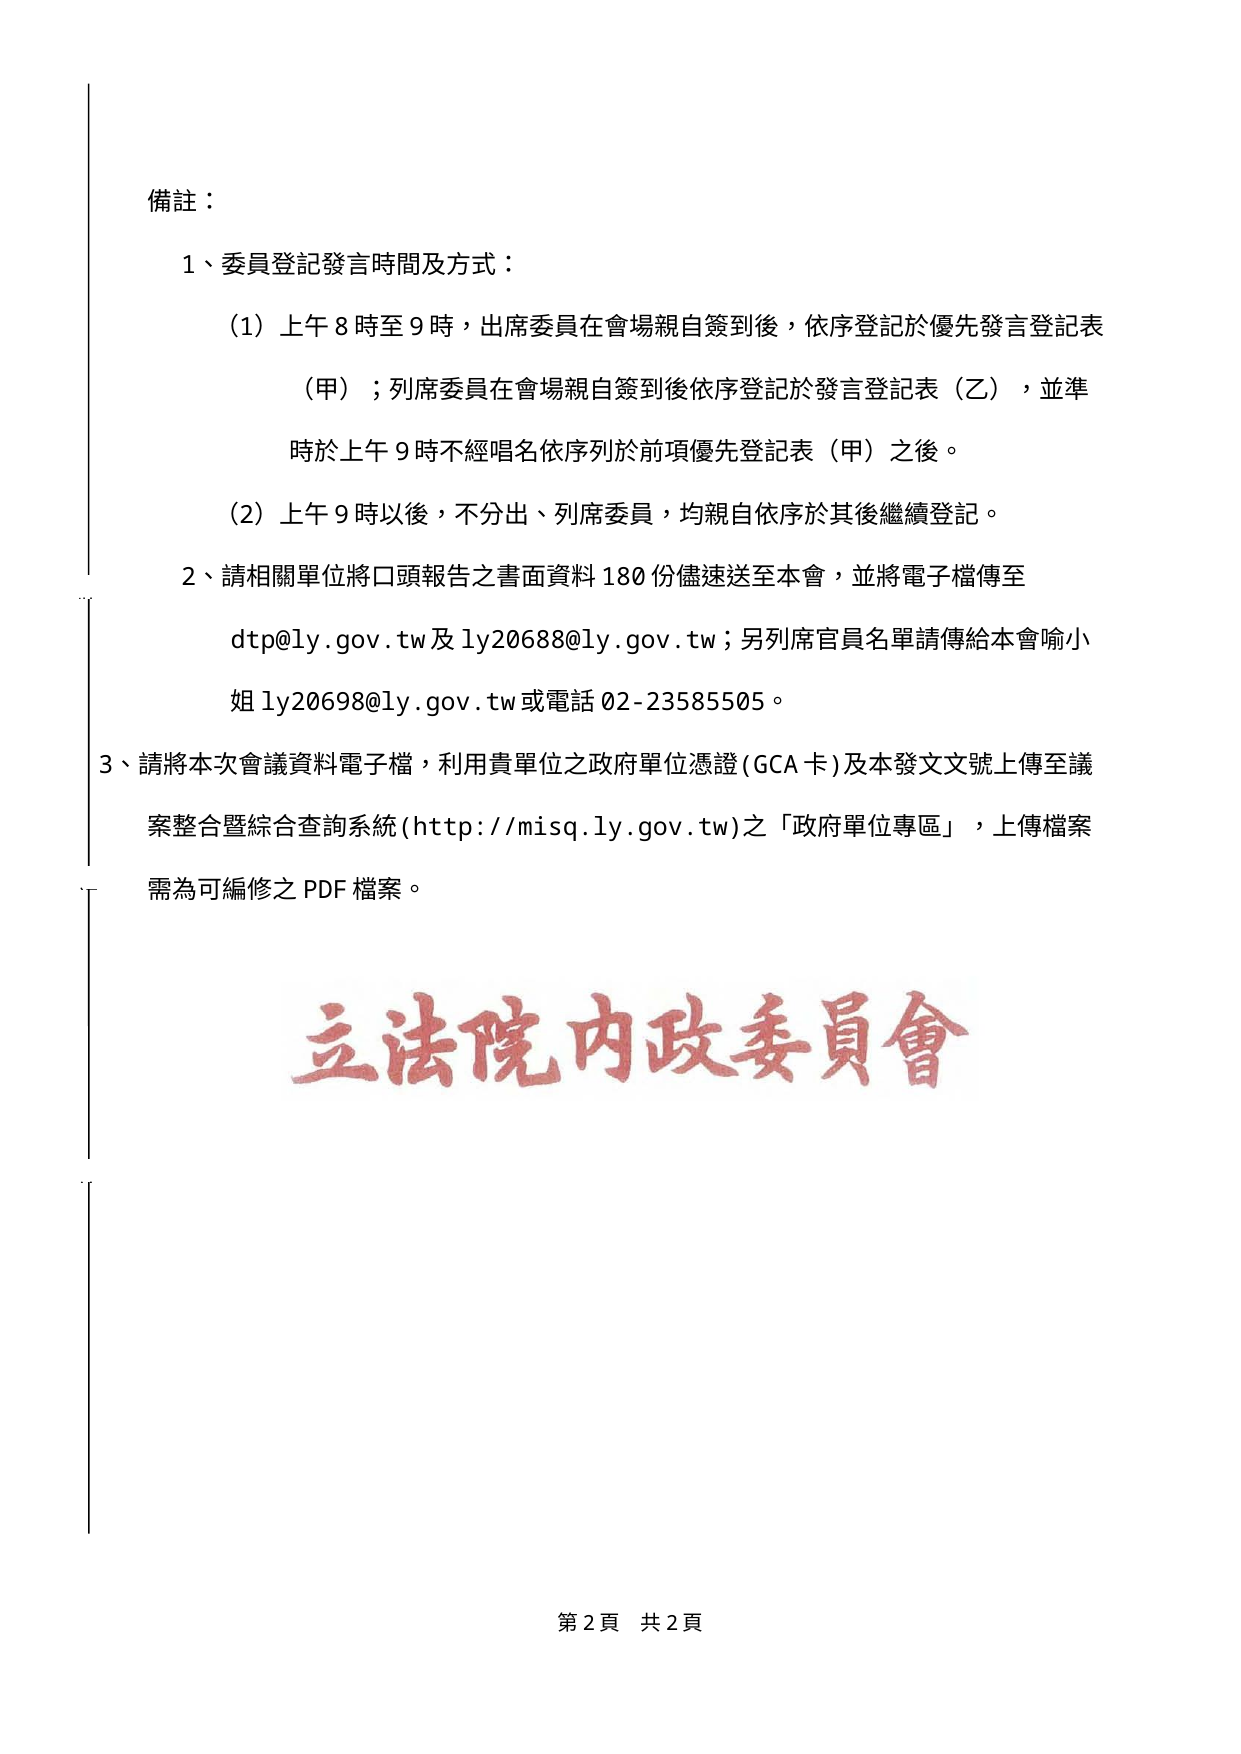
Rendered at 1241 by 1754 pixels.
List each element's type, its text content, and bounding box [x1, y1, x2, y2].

list 上午8時至9時，出席委員在會場親自簽到後，依序登記於優先發言登記表（甲）；列席委員在會場親自簽到後依序登記於發言登記表（乙），並準時於上午9時不經唱名依序列於前項優先登記表（甲）之後。 [214, 283, 1112, 471]
list 上午9時以後，不分出、列席委員，均親自依序於其後繼續登記。 [214, 471, 1112, 533]
list 請相關單位將口頭報告之書面資料180份儘速送至本會，並將電子檔傳至dtp@ly.gov.tw及ly20688@ly.gov.tw；另列席官員名單請傳給本會喻小姐ly20698@ly.gov.tw或電話02-23585505。 [181, 533, 1112, 721]
list 請將本次會議資料電子檔，利用貴單位之政府單位憑證(GCA卡)及本發文文號上傳至議案整合暨綜合查詢系統(http://misq.ly.gov.tw)之「政府單位專區」，上傳檔案需為可編修之PDF檔案。 [98, 721, 1112, 908]
list 委員登記發言時間及方式： [181, 221, 1112, 283]
text 備註： [148, 158, 1112, 221]
